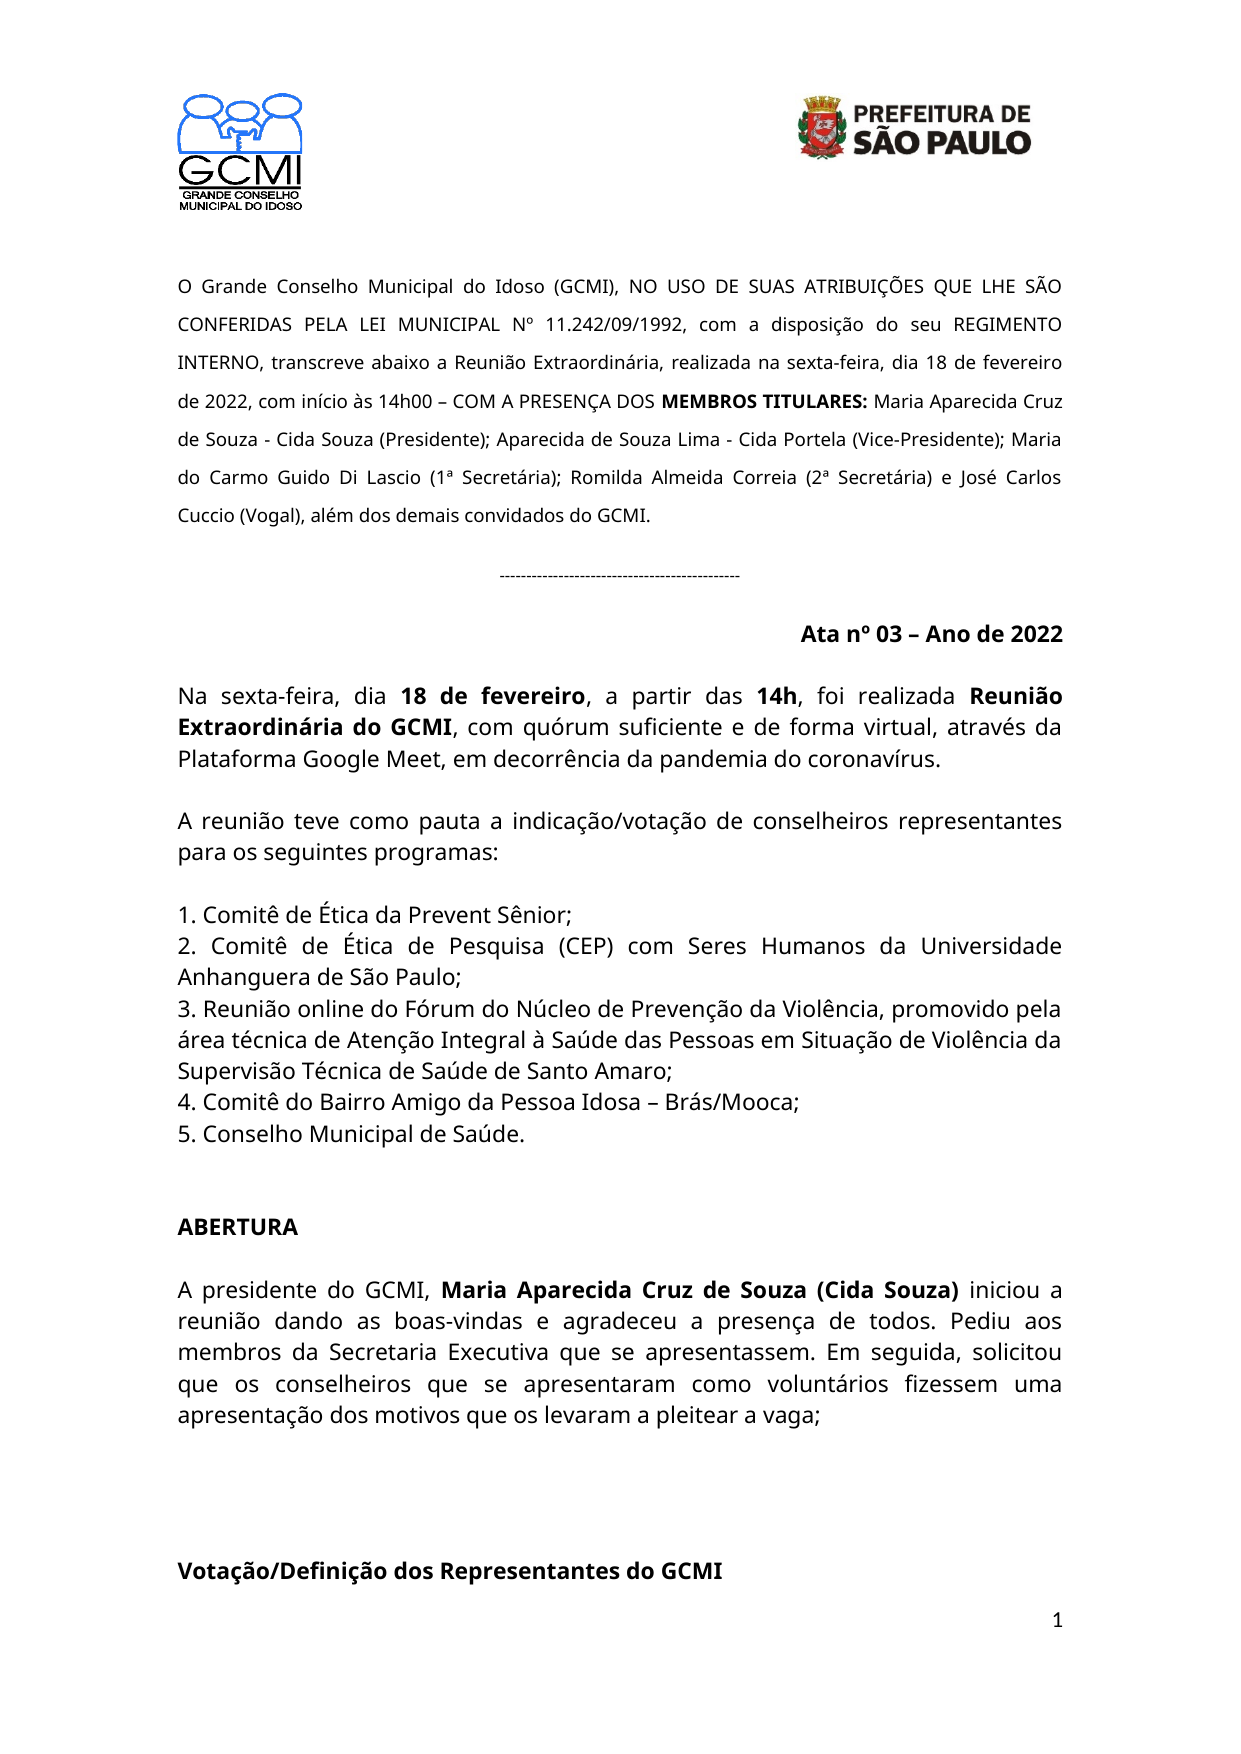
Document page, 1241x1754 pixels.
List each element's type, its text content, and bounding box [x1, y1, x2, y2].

text 1. Comitê de Ética da Prevent Sênior; [177, 899, 1063, 930]
text A presidente do GCMI, Maria Aparecida Cruz de Souza (Cida Souza) iniciou a reunião dando as boas-vindas e agradeceu a presença de todos. Pediu aos membros da Secretaria Executiva que se apresentassem. Em seguida, solicitou que os conselheiros que se apresentaram como voluntários fizessem uma apresentação dos motivos que os levaram a pleitear a vaga; [177, 1274, 1063, 1430]
text ABERTURA [177, 1211, 1063, 1242]
text Na sexta-feira, dia 18 de fevereiro, a partir das 14h, foi realizada Reunião Extraordinária do GCMI, com quórum suficiente e de forma virtual, através da Plataforma Google Meet, em decorrência da pandemia do coronavírus. [177, 680, 1063, 774]
text Ata nº 03 – Ano de 2022 [177, 617, 1063, 649]
text 4. Comitê do Bairro Amigo da Pessoa Idosa – Brás/Mooca; [177, 1086, 1063, 1117]
text 2. Comitê de Ética de Pesquisa (CEP) com Seres Humanos da Universidade Anhanguera de São Paulo; [177, 930, 1063, 992]
text Votação/Definição dos Representantes do GCMI [177, 1555, 1063, 1586]
text 3. Reunião online do Fórum do Núcleo de Prevenção da Violência, promovido pela área técnica de Atenção Integral à Saúde das Pessoas em Situação de Violência da Supervisão Técnica de Saúde de Santo Amaro; [177, 992, 1063, 1086]
text --------------------------------------------- [177, 563, 1063, 586]
text A reunião teve como pauta a indicação/votação de conselheiros representantes para os seguintes programas: [177, 805, 1063, 867]
text O Grande Conselho Municipal do Idoso (GCMI), NO USO DE SUAS ATRIBUIÇÕES QUE LHE SÃO CONFERIDAS PELA LEI MUNICIPAL Nº 11.242/09/1992, com a disposição do seu REGIMENTO INTERNO, transcreve abaixo a Reunião Extraordinária, realizada na sexta-feira, dia 18 de fevereiro de 2022, com início às 14h00 – COM A PRESENÇA DOS MEMBROS TITULARES: Maria Aparecida Cruz de Souza - Cida Souza (Presidente); Aparecida de Souza Lima - Cida Portela (Vice-Presidente); Maria do Carmo Guido Di Lascio (1ª Secretária); Romilda Almeida Correia (2ª Secretária) e José Carlos Cuccio (Vogal), além dos demais convidados do GCMI. [177, 273, 1063, 528]
text 5. Conselho Municipal de Saúde. [177, 1117, 1063, 1149]
